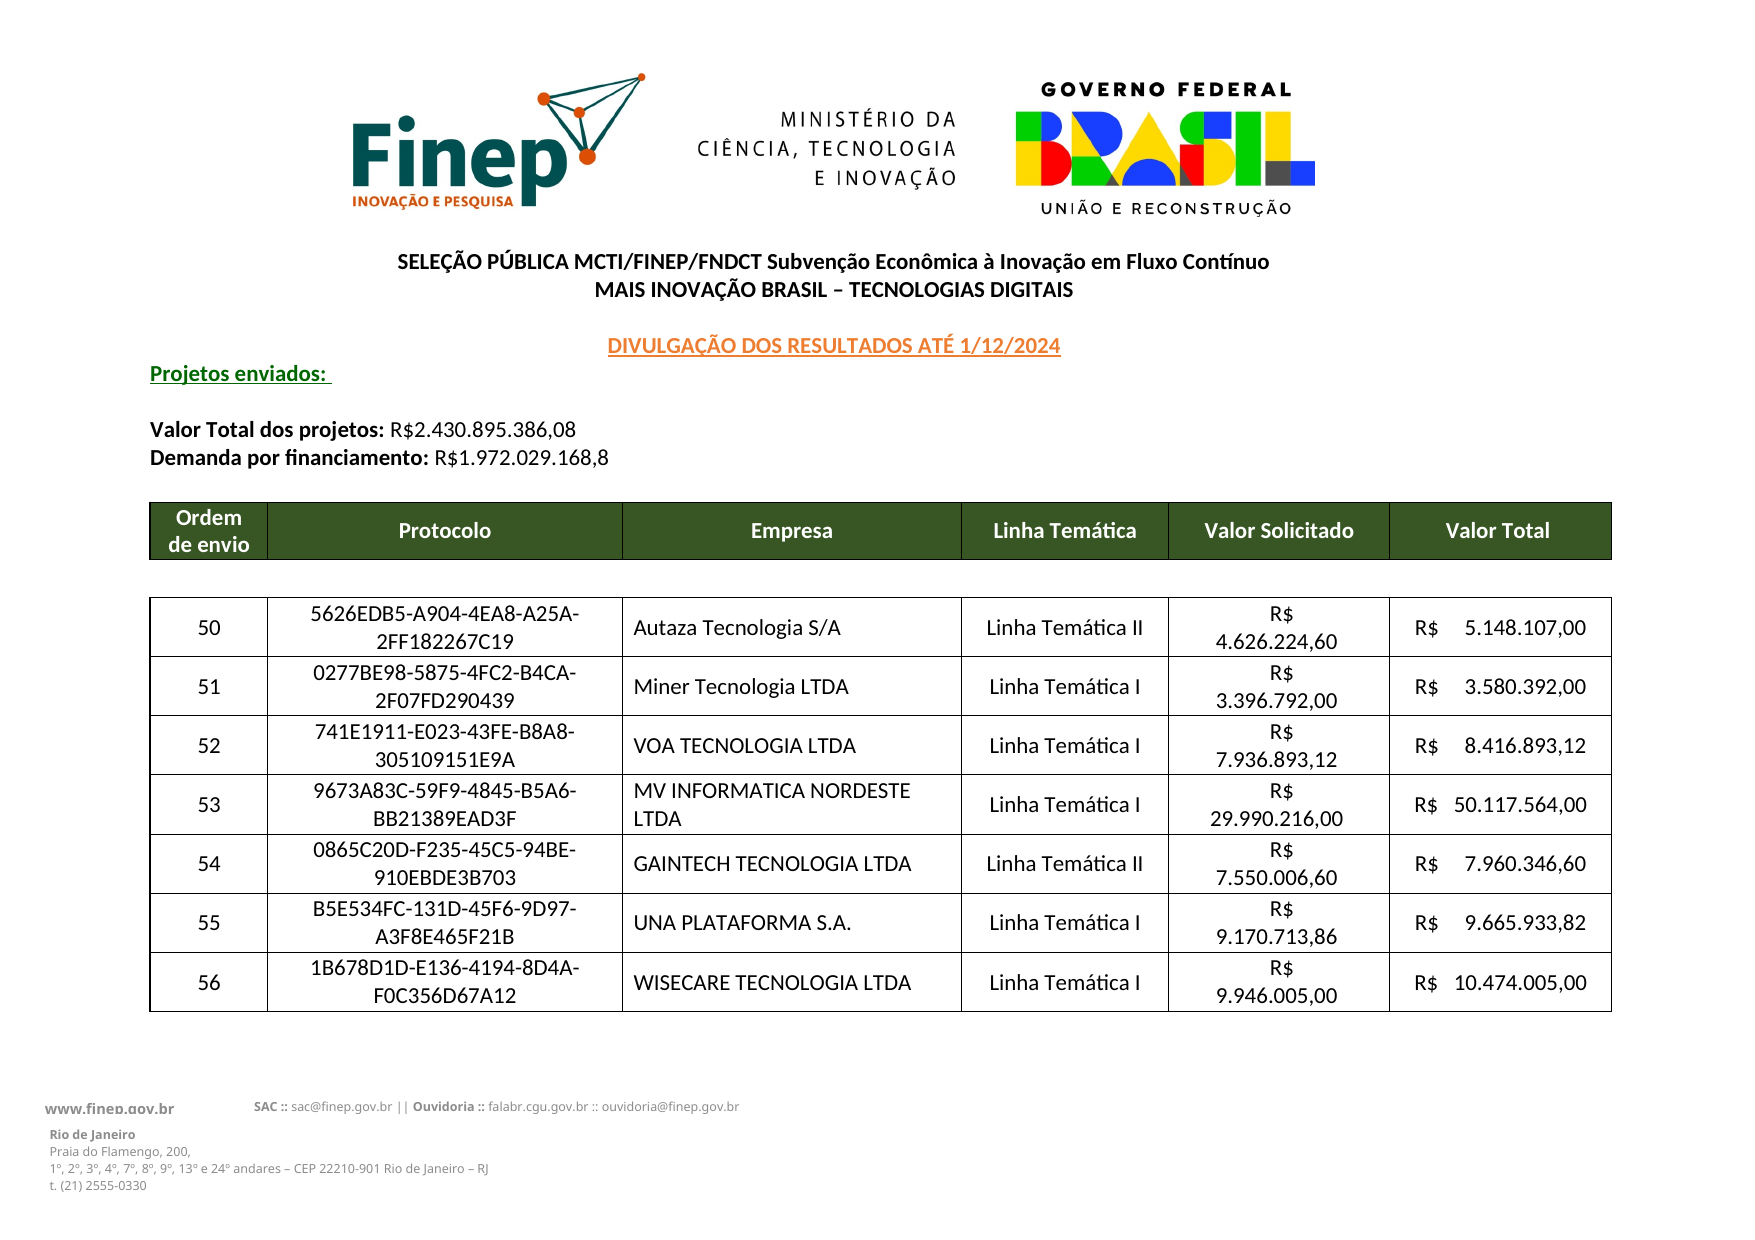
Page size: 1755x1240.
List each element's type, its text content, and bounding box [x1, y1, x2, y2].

table_cell R$ 29.990.216,00 [1169, 775, 1389, 833]
table_cell R$ 9.665.933,82 [1390, 894, 1611, 952]
table_cell 56 [151, 953, 267, 1011]
table_cell R$ 3.396.792,00 [1169, 657, 1389, 715]
table_cell 1B678D1D-E136-4194-8D4A-F0C356D67A12 [268, 953, 622, 1011]
table_cell R$ 50.117.564,00 [1390, 775, 1611, 833]
table_cell B5E534FC-131D-45F6-9D97-A3F8E465F21B [268, 894, 622, 952]
table_cell R$ 4.626.224,60 [1169, 598, 1389, 656]
table_cell 53 [151, 775, 267, 833]
table_cell 50 [151, 598, 267, 656]
table_cell R$ 7.550.006,60 [1169, 835, 1389, 892]
table_cell R$ 7.936.893,12 [1169, 716, 1389, 774]
table_cell R$ 5.148.107,00 [1390, 598, 1611, 656]
table_cell R$ 10.474.005,00 [1390, 953, 1611, 1011]
table_cell 741E1911-E023-43FE-B8A8-305109151E9A [268, 716, 622, 774]
table_cell Linha Temática I [962, 716, 1168, 774]
table_cell Linha Temática I [962, 657, 1168, 715]
table_cell Linha Temática I [962, 775, 1168, 833]
table_cell Linha Temática II [962, 835, 1168, 892]
table_cell UNA PLATAFORMA S.A. [623, 894, 961, 952]
table_cell 52 [151, 716, 267, 774]
table_cell Linha Temática I [962, 894, 1168, 952]
table_cell 5626EDB5-A904-4EA8-A25A-2FF182267C19 [268, 598, 622, 656]
table_cell 0865C20D-F235-45C5-94BE-910EBDE3B703 [268, 835, 622, 892]
table_cell R$ 9.946.005,00 [1169, 953, 1389, 1011]
table_cell MV INFORMATICA NORDESTE LTDA [623, 775, 961, 833]
table_cell Linha Temática II [962, 598, 1168, 656]
table_cell GAINTECH TECNOLOGIA LTDA [623, 835, 961, 892]
table_cell Autaza Tecnologia S/A [623, 598, 961, 656]
table_cell 0277BE98-5875-4FC2-B4CA-2F07FD290439 [268, 657, 622, 715]
table_cell 9673A83C-59F9-4845-B5A6-BB21389EAD3F [268, 775, 622, 833]
table_cell R$ 8.416.893,12 [1390, 716, 1611, 774]
table_cell 54 [151, 835, 267, 892]
table_cell Miner Tecnologia LTDA [623, 657, 961, 715]
table_cell R$ 7.960.346,60 [1390, 835, 1611, 892]
table_cell R$ 3.580.392,00 [1390, 657, 1611, 715]
table_cell 55 [151, 894, 267, 952]
table_cell Linha Temática I [962, 953, 1168, 1011]
table_cell 51 [151, 657, 267, 715]
table_cell WISECARE TECNOLOGIA LTDA [623, 953, 961, 1011]
table_cell VOA TECNOLOGIA LTDA [623, 716, 961, 774]
table_cell R$ 9.170.713,86 [1169, 894, 1389, 952]
